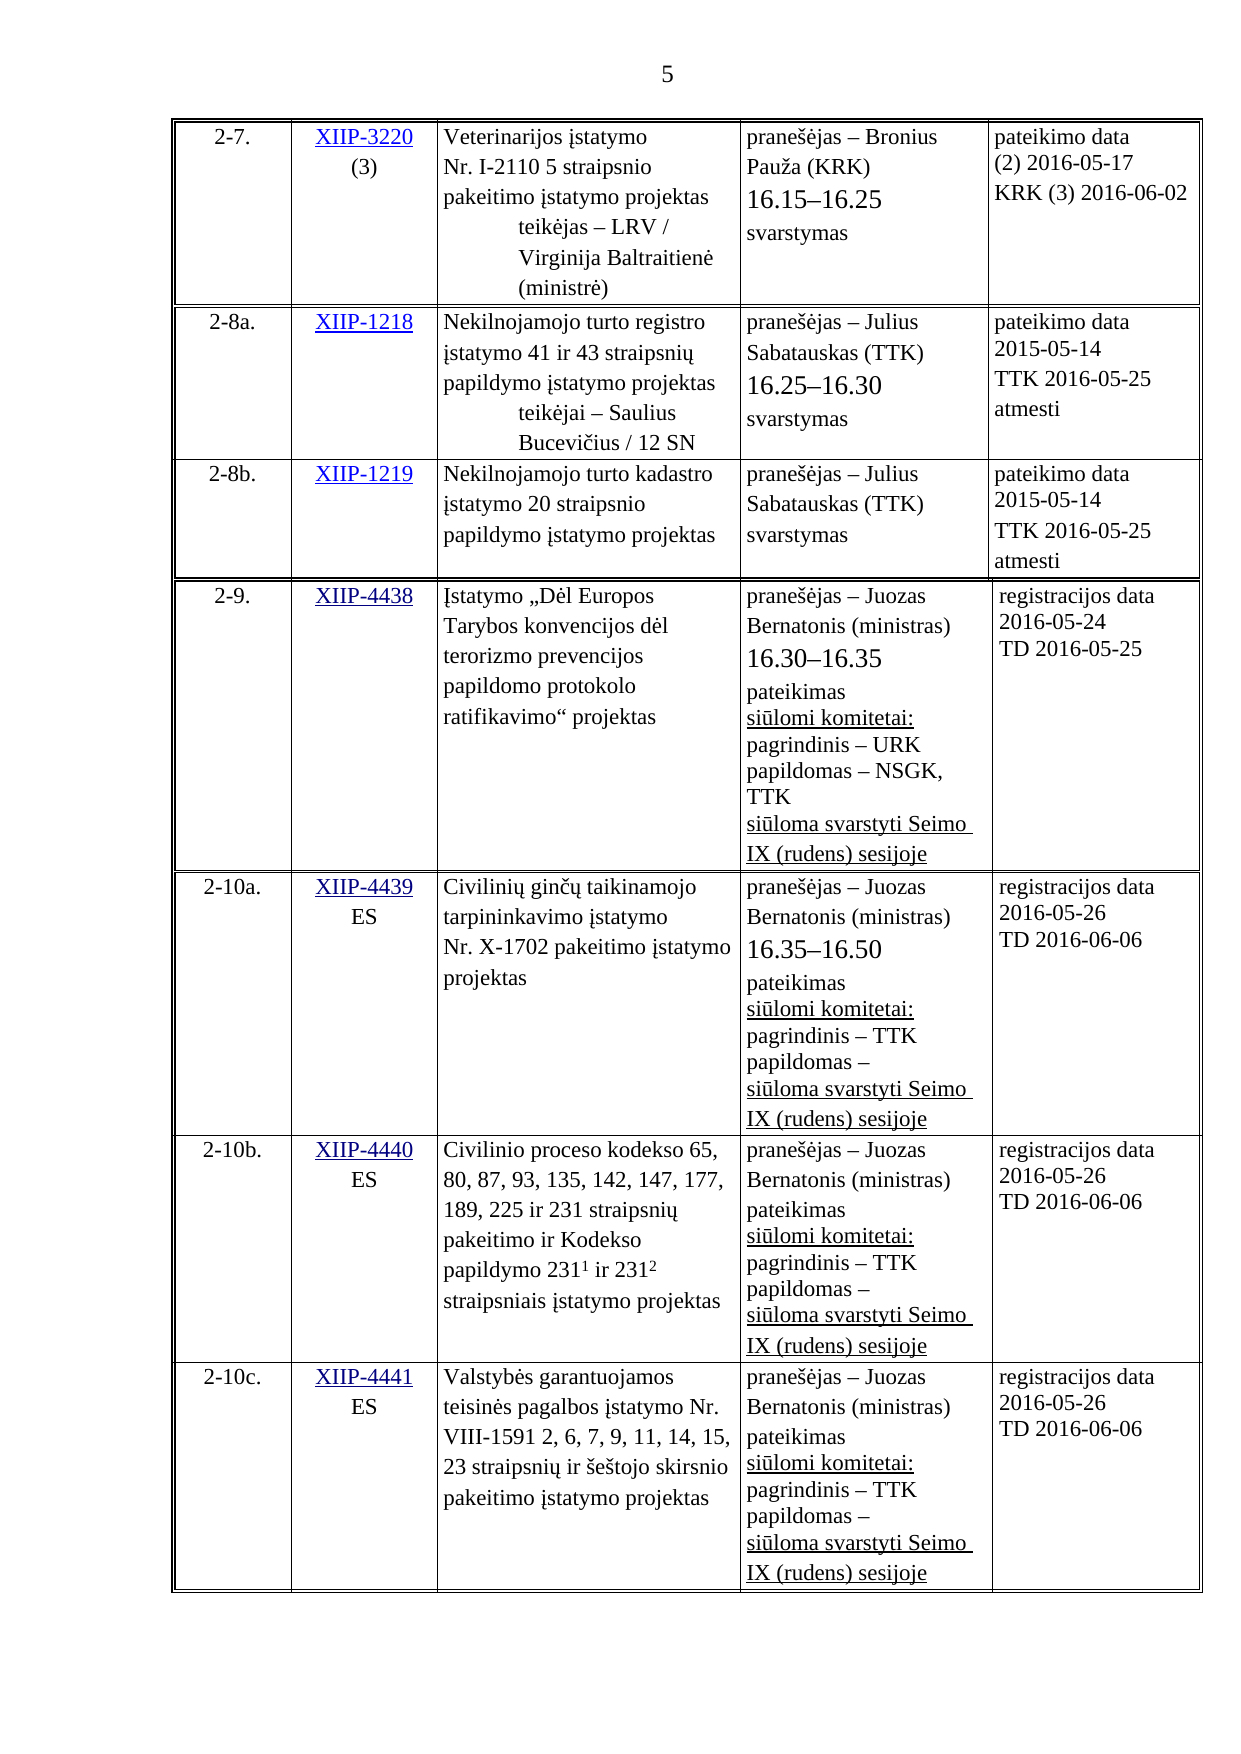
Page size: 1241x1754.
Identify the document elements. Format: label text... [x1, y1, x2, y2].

table_cell 2-7. [176, 123, 291, 304]
table_cell pranešėjas – Bronius Pauža (KRK) 16.15–16.25 svarstymas [741, 123, 988, 304]
table_cell XIIP-3220 (3) [292, 123, 437, 304]
table_cell pranešėjas – Julius Sabatauskas (TTK) 16.25–16.30 svarstymas [741, 308, 988, 459]
table_cell 2-10b. [176, 1136, 291, 1362]
table_cell pateikimo data 2015-05-14 TTK 2016-05-25 atmesti [989, 460, 1199, 577]
table_cell Civilinių ginčų taikinamojo tarpininkavimo įstatymo Nr. X-1702 pakeitimo įstatymo projektas [438, 873, 740, 1135]
table_cell [1203, 1135, 1207, 1362]
table_cell pranešėjas – Juozas Bernatonis (ministras) 16.35–16.50 pateikimas siūlomi komitetai: pagrindinis – TTK papildomas – siūloma svarstyti Seimo IX (rudens) sesijoje [741, 873, 992, 1135]
table_cell XIIP-1218 [292, 308, 437, 459]
table_cell Veterinarijos įstatymo Nr. I-2110 5 straipsnio pakeitimo įstatymo projektas teikėjas – LRV / Virginija Baltraitienė (ministrė) [438, 123, 740, 304]
table_cell pranešėjas – Juozas Bernatonis (ministras) pateikimas siūlomi komitetai: pagrindinis – TTK papildomas – siūloma svarstyti Seimo IX (rudens) sesijoje [741, 1136, 992, 1362]
table_cell [1203, 577, 1207, 870]
table_cell [1203, 304, 1207, 459]
table_cell Įstatymo „Dėl Europos Tarybos konvencijos dėl terorizmo prevencijos papildomo protokolo ratifikavimo“ projektas [438, 582, 740, 870]
table_cell registracijos data 2016-05-24 TD 2016-05-25 [993, 582, 1199, 870]
table_cell 2-8b. [176, 460, 291, 577]
table_cell XIIP-1219 [292, 460, 437, 577]
table_cell Nekilnojamojo turto kadastro įstatymo 20 straipsnio papildymo įstatymo projektas [438, 460, 740, 577]
table_cell 2-10c. [176, 1363, 291, 1589]
table_cell [1203, 1362, 1207, 1589]
table_cell XIIP-4440 ES [292, 1136, 437, 1362]
table_cell XIIP-4441 ES [292, 1363, 437, 1589]
table_cell XIIP-4438 [292, 582, 437, 870]
table_cell Nekilnojamojo turto registro įstatymo 41 ir 43 straipsnių papildymo įstatymo projektas teikėjai – Saulius Bucevičius / 12 SN [438, 308, 740, 459]
table_cell XIIP-4439 ES [292, 873, 437, 1135]
table_cell 2-9. [176, 582, 291, 870]
table_cell 2-8a. [176, 308, 291, 459]
table_cell Civilinio proceso kodekso 65, 80, 87, 93, 135, 142, 147, 177, 189, 225 ir 231 straipsnių pakeitimo ir Kodekso papildymo 2311 ir 2312 straipsniais įstatymo projektas [438, 1136, 740, 1362]
table_cell pateikimo data 2015-05-14 TTK 2016-05-25 atmesti [989, 308, 1199, 459]
table_cell pranešėjas – Juozas Bernatonis (ministras) 16.30–16.35 pateikimas siūlomi komitetai: pagrindinis – URK papildomas – NSGK, TTK siūloma svarstyti Seimo IX (rudens) sesijoje [741, 582, 992, 870]
table_cell pranešėjas – Juozas Bernatonis (ministras) pateikimas siūlomi komitetai: pagrindinis – TTK papildomas – siūloma svarstyti Seimo IX (rudens) sesijoje [741, 1363, 992, 1589]
table_cell registracijos data 2016-05-26 TD 2016-06-06 [993, 1136, 1199, 1362]
table_cell [1203, 870, 1207, 1135]
table_cell pateikimo data (2) 2016-05-17 KRK (3) 2016-06-02 [989, 123, 1199, 304]
table_cell registracijos data 2016-05-26 TD 2016-06-06 [993, 1363, 1199, 1589]
table_cell 2-10a. [176, 873, 291, 1135]
table_cell registracijos data 2016-05-26 TD 2016-06-06 [993, 873, 1199, 1135]
table_cell pranešėjas – Julius Sabatauskas (TTK) svarstymas [741, 460, 988, 577]
table_cell [1203, 459, 1207, 577]
table_cell [1203, 118, 1207, 304]
table_cell Valstybės garantuojamos teisinės pagalbos įstatymo Nr. VIII-1591 2, 6, 7, 9, 11, 14, 15, 23 straipsnių ir šeštojo skirsnio pakeitimo įstatymo projektas [438, 1363, 740, 1589]
